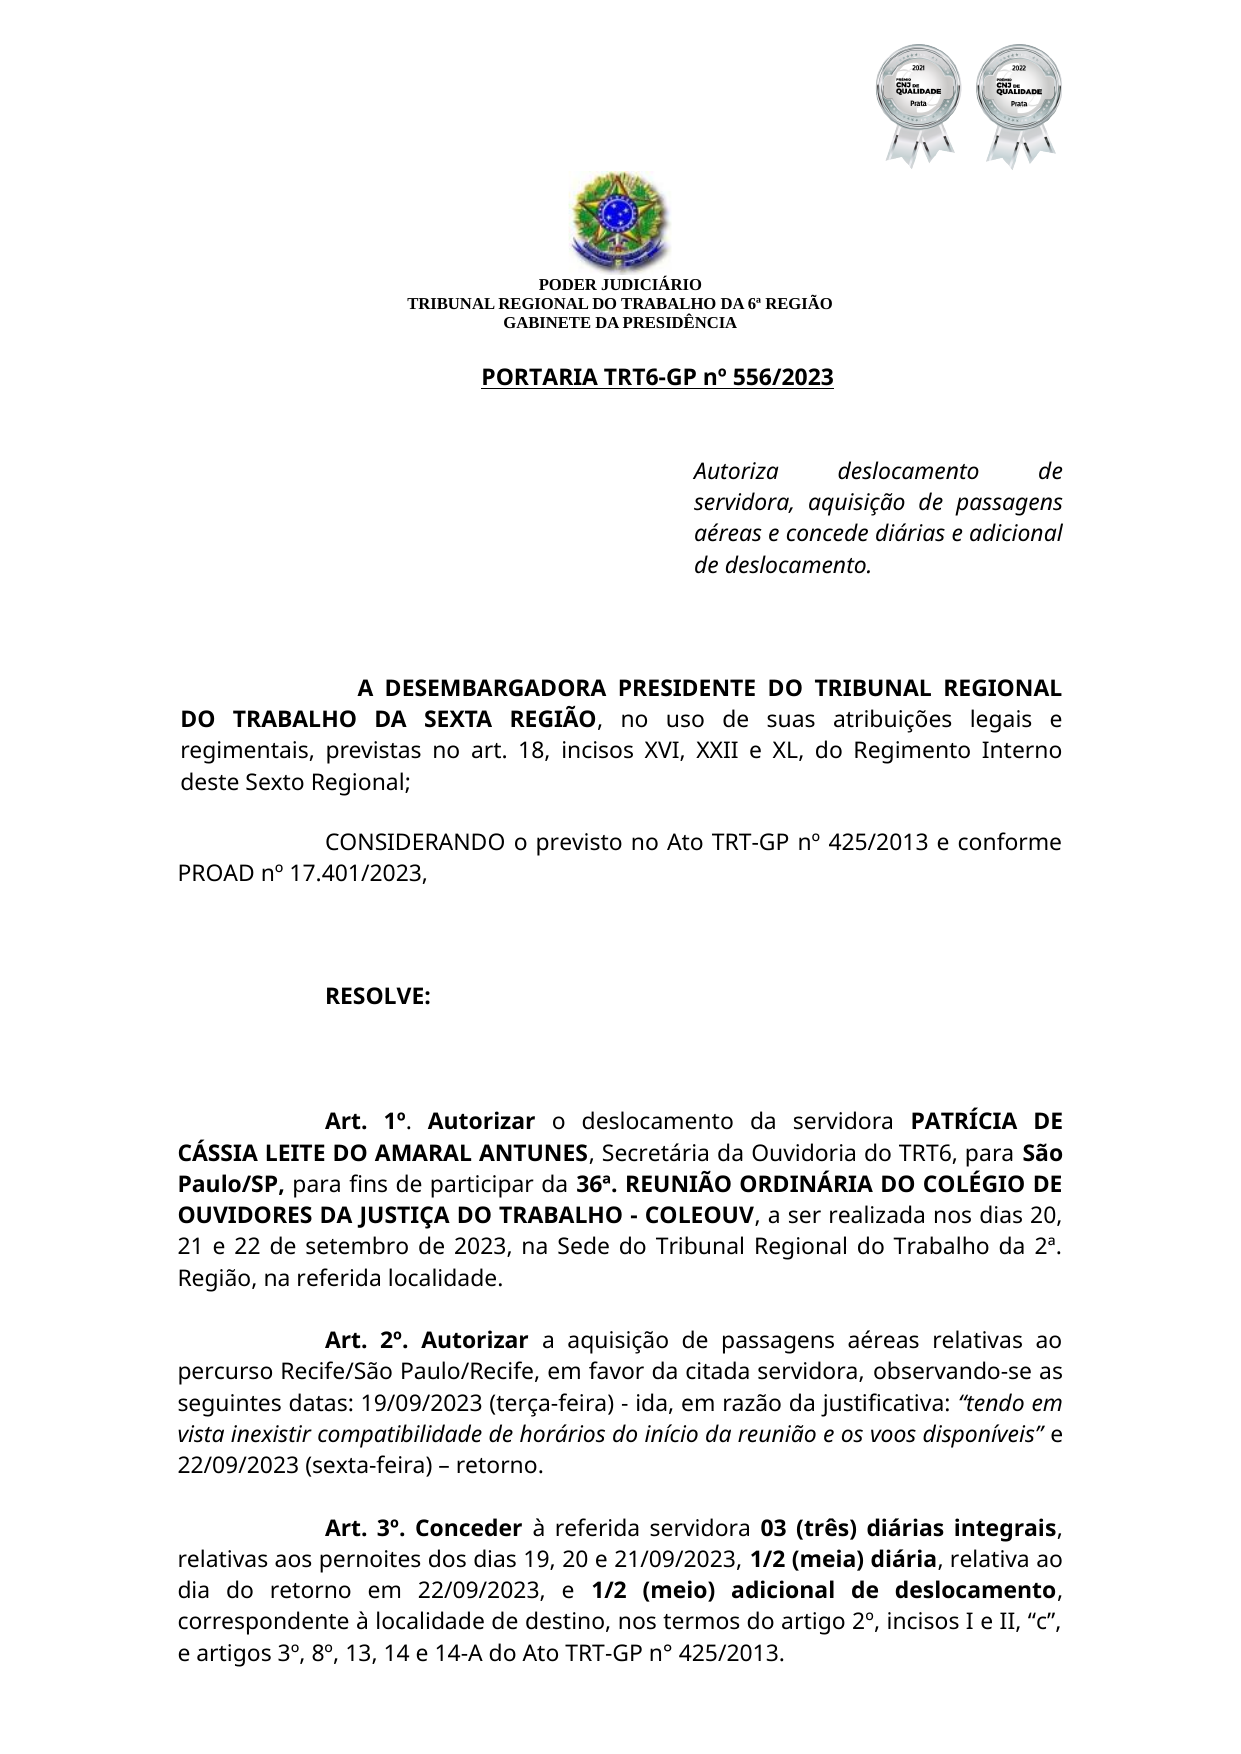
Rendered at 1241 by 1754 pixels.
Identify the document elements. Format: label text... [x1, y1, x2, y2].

text Art. 3º. Conceder à referida servidora 03 (três) diárias integrais, relativas aos pernoites dos dias 19, 20 e 21/09/2023, 1/2 (meia) diária, relativa ao dia do retorno em 22/09/2023, e 1/2 (meio) adicional de deslocamento, correspondente à localidade de destino, nos termos do artigo 2º, incisos I e II, “c”, e artigos 3º, 8º, 13, 14 e 14-A do Ato TRT-GP n° 425/2013. [177, 1511, 1063, 1668]
text PORTARIA TRT6-GP nº 556/2023 [177, 361, 1063, 392]
text Art. 2º. Autorizar a aquisição de passagens aéreas relativas ao percurso Recife/São Paulo/Recife, em favor da citada servidora, observando-se as seguintes datas: 19/09/2023 (terça-feira) - ida, em razão da justificativa: “tendo em vista inexistir compatibilidade de horários do início da reunião e os voos disponíveis” e 22/09/2023 (sexta-feira) – retorno. [177, 1324, 1063, 1480]
text A DESEMBARGADORA PRESIDENTE DO TRIBUNAL REGIONAL DO TRABALHO DA SEXTA REGIÃO, no uso de suas atribuições legais e regimentais, previstas no art. 18, incisos XVI, XXII e XL, do Regimento Interno deste Sexto Regional; [180, 671, 1063, 797]
picture [856, 43, 1063, 171]
text Art. 1º. Autorizar o deslocamento da servidora PATRÍCIA DE CÁSSIA LEITE DO AMARAL ANTUNES, Secretária da Ouvidoria do TRT6, para São Paulo/SP, para fins de participar da 36ª. REUNIÃO ORDINÁRIA DO COLÉGIO DE OUVIDORES DA JUSTIÇA DO TRABALHO - COLEOUV, a ser realizada nos dias 20, 21 e 22 de setembro de 2023, na Sede do Tribunal Regional do Trabalho da 2ª. Região, na referida localidade. [177, 1105, 1063, 1293]
picture [568, 171, 672, 275]
text RESOLVE: [177, 980, 1063, 1011]
text Autoriza deslocamento de servidora, aquisição de passagens aéreas e concede diárias e adicional de deslocamento. [694, 455, 1063, 580]
text CONSIDERANDO o previsto no Ato TRT-GP nº 425/2013 e conforme PROAD nº 17.401/2023, [177, 826, 1063, 888]
